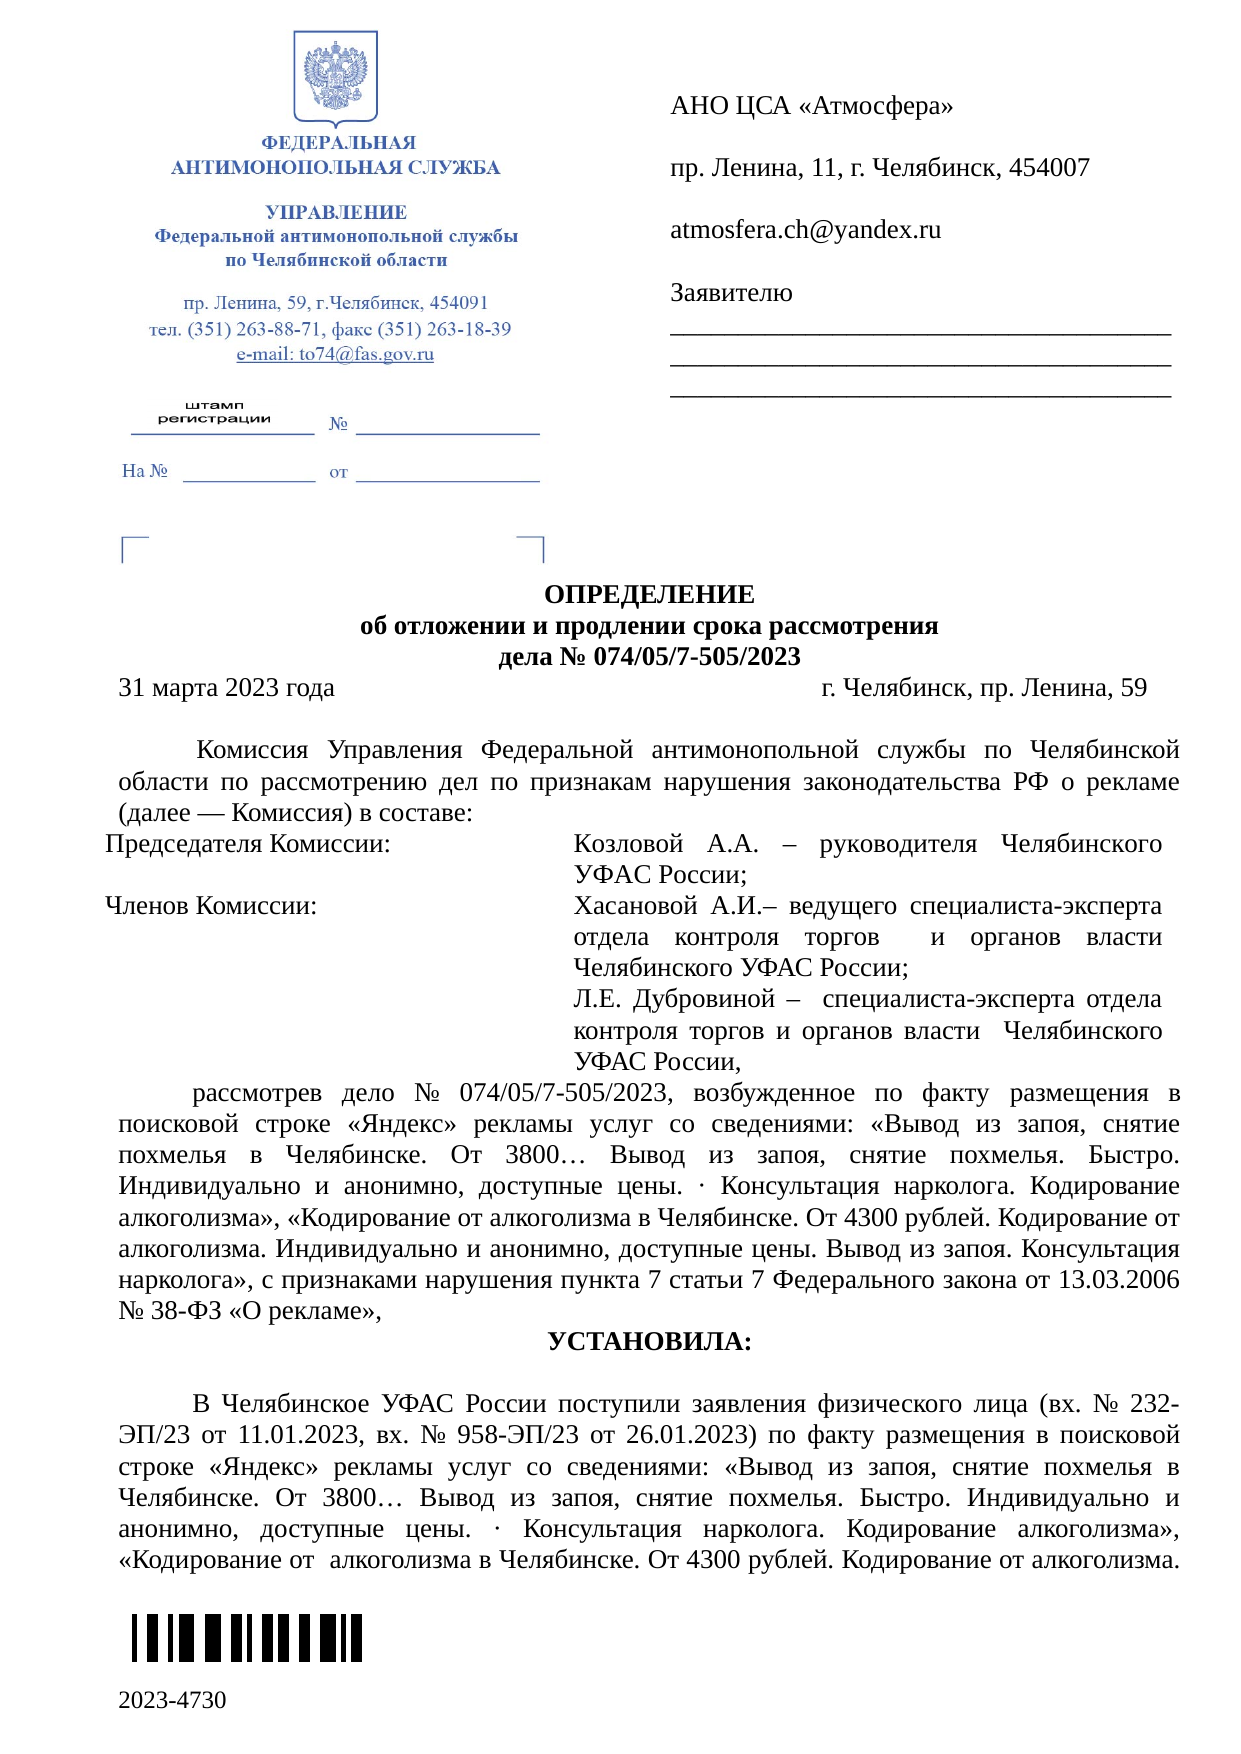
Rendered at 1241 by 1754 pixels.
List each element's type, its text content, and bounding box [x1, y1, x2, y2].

text ОПРЕДЕЛЕНИЕ [118, 578, 1181, 609]
picture [118, 29, 550, 567]
picture [118, 1614, 367, 1662]
text 31 марта 2023 года г. Челябинск, пр. Ленина, 59 [118, 671, 1181, 702]
text Комиссия Управления Федеральной антимонопольной службы по Челябинской области по рассмотрению дел по признакам нарушения законодательства РФ о рекламе (далее — Комиссия) в составе: [118, 733, 1181, 827]
table_header Козловой А.А. – руководителя Челябинского УФАС России; Хасановой А.И.– ведущего специалиста-эксперта отдела контроля торгов и органов власти Челябинского УФАС России; Л.Е. Дубровиной – специалиста-эксперта отдела контроля торгов и органов власти Челябинского УФАС России, [561, 827, 1174, 1076]
text УСТАНОВИЛА: [118, 1325, 1181, 1356]
text об отложении и продлении срока рассмотрения [118, 609, 1181, 640]
text В Челябинское УФАС России поступили заявления физического лица (вх. № 232-ЭП/23 от 11.01.2023, вх. № 958-ЭП/23 от 26.01.2023) по факту размещения в поисковой строке «Яндекс» рекламы услуг со сведениями: «Вывод из запоя, снятие похмелья в Челябинске. От 3800… Вывод из запоя, снятие похмелья. Быстро. Индивидуально и анонимно, доступные цены. · Консультация нарколога. Кодирование алкоголизма», «Кодирование от алкоголизма в Челябинске. От 4300 рублей. Кодирование от алкоголизма. [118, 1387, 1181, 1574]
text рассмотрев дело № 074/05/7-505/2023, возбужденное по факту размещения в поисковой строке «Яндекс» рекламы услуг со сведениями: «Вывод из запоя, снятие похмелья в Челябинске. От 3800… Вывод из запоя, снятие похмелья. Быстро. Индивидуально и анонимно, доступные цены. · Консультация нарколога. Кодирование алкоголизма», «Кодирование от алкоголизма в Челябинске. От 4300 рублей. Кодирование от алкоголизма. Индивидуально и анонимно, доступные цены. Вывод из запоя. Консультация нарколога», с признаками нарушения пункта 7 статьи 7 Федерального закона от 13.03.2006 № 38-ФЗ «О рекламе», [118, 1076, 1181, 1325]
table_header АНО ЦСА «Атмосфера» пр. Ленина, 11, г. Челябинск, 454007 atmosfera.ch@yandex.ru Заявителю _____________________________________ _____________________________________ _____________________________________ [664, 83, 1181, 520]
text дела № 074/05/7-505/2023 [118, 640, 1181, 671]
table_header Председателя Комиссии: Членов Комиссии: [94, 827, 561, 1076]
